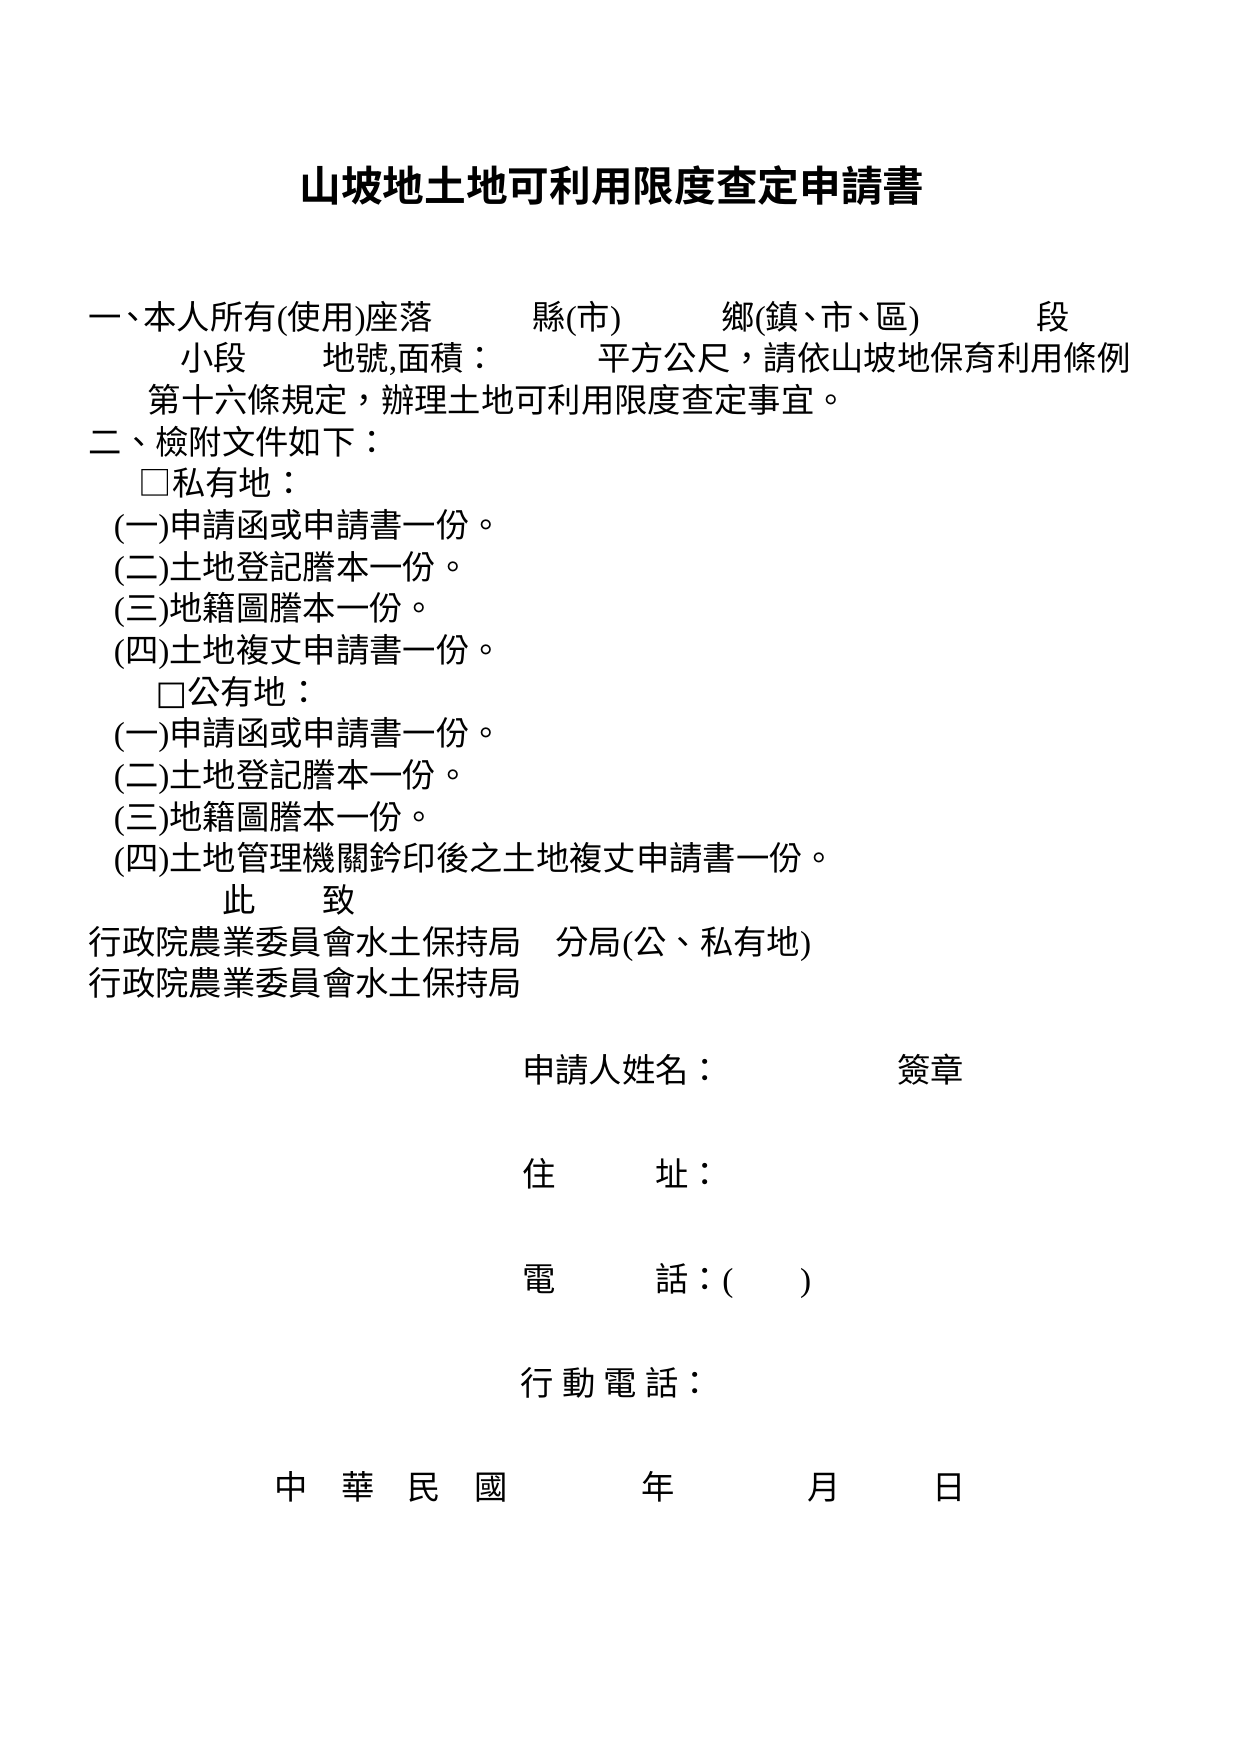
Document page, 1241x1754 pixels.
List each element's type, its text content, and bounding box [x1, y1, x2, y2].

text (一)申請函或申請書一份。 [89, 712, 1152, 754]
text (四)土地複丈申請書一份。 [89, 629, 1152, 671]
text 此 致 [89, 879, 1152, 921]
text □公有地： [89, 671, 1152, 712]
text 住 址： [89, 1145, 1152, 1197]
text 小段 地號,面積： 平方公尺，請依山坡地保育利用條例第十六條規定，辦理土地可利用限度查定事宜。 [89, 337, 1152, 421]
text 行政院農業委員會水土保持局 [89, 962, 1152, 1004]
text 行 動 電 話： [89, 1353, 1152, 1406]
text (一)申請函或申請書一份。 [89, 504, 1152, 546]
text (三)地籍圖謄本一份。 [89, 796, 1152, 837]
text 電 話：( ) [89, 1249, 1152, 1301]
text 山坡地土地可利用限度查定申請書 [89, 146, 1152, 221]
text (二)土地登記謄本一份。 [89, 754, 1152, 796]
text 一、本人所有(使用)座落 縣(市) 鄉(鎮、市、區) 段 [89, 296, 1152, 337]
text 行政院農業委員會水土保持局 分局(公、私有地) [89, 921, 1152, 962]
text 二、檢附文件如下： [89, 421, 1152, 462]
text (二)土地登記謄本一份。 [89, 546, 1152, 587]
text (三)地籍圖謄本一份。 [89, 587, 1152, 629]
text 申請人姓名： 簽章 [89, 1041, 1152, 1093]
text 中 華 民 國 年 月 日 [89, 1458, 1152, 1510]
text □私有地： [89, 462, 1152, 504]
text (四)土地管理機關鈐印後之土地複丈申請書一份。 [89, 837, 1152, 879]
